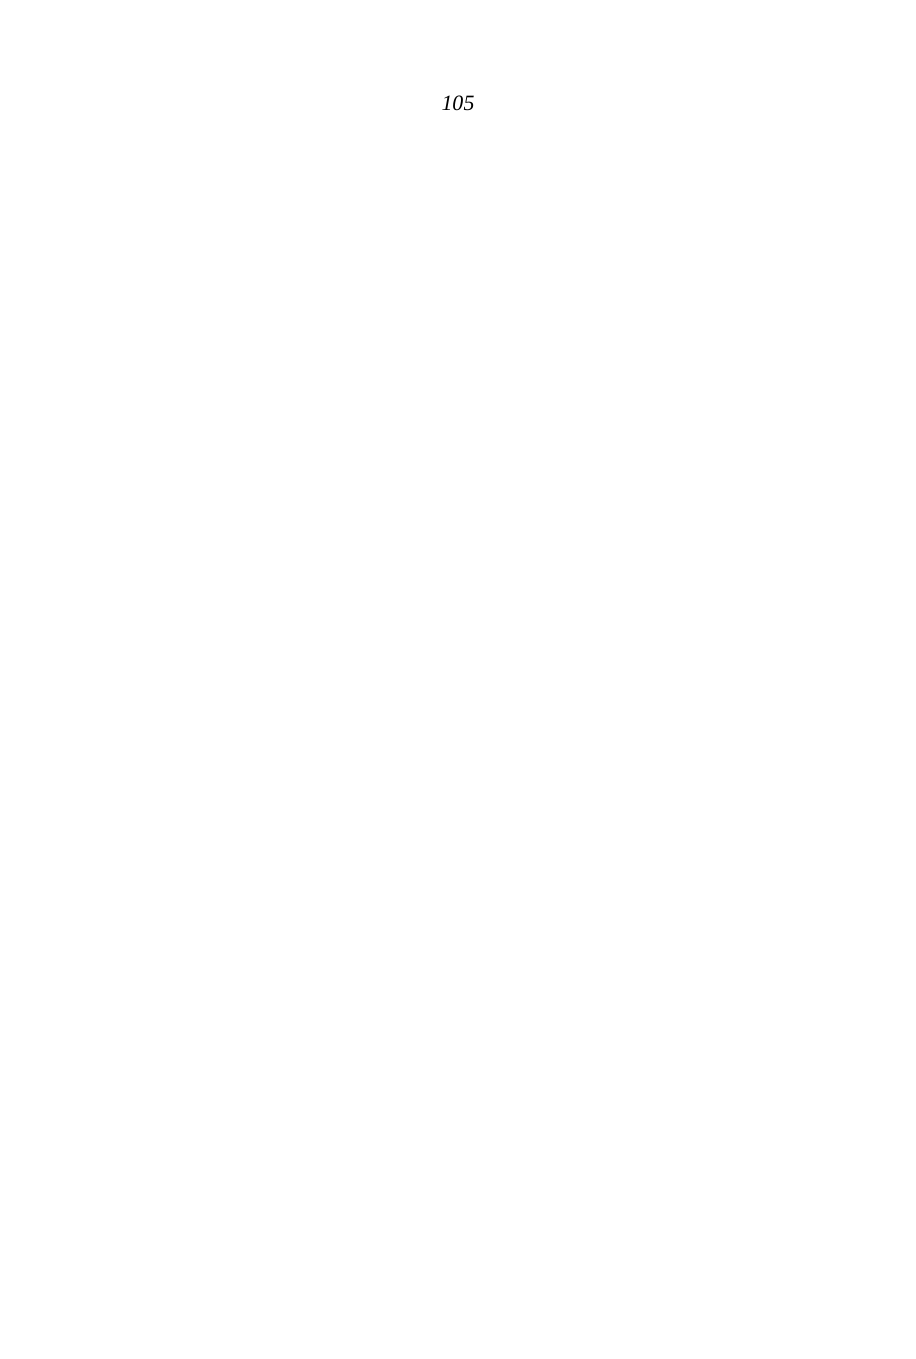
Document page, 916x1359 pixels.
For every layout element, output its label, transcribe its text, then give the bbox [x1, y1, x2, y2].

text 105 [439, 89, 476, 115]
